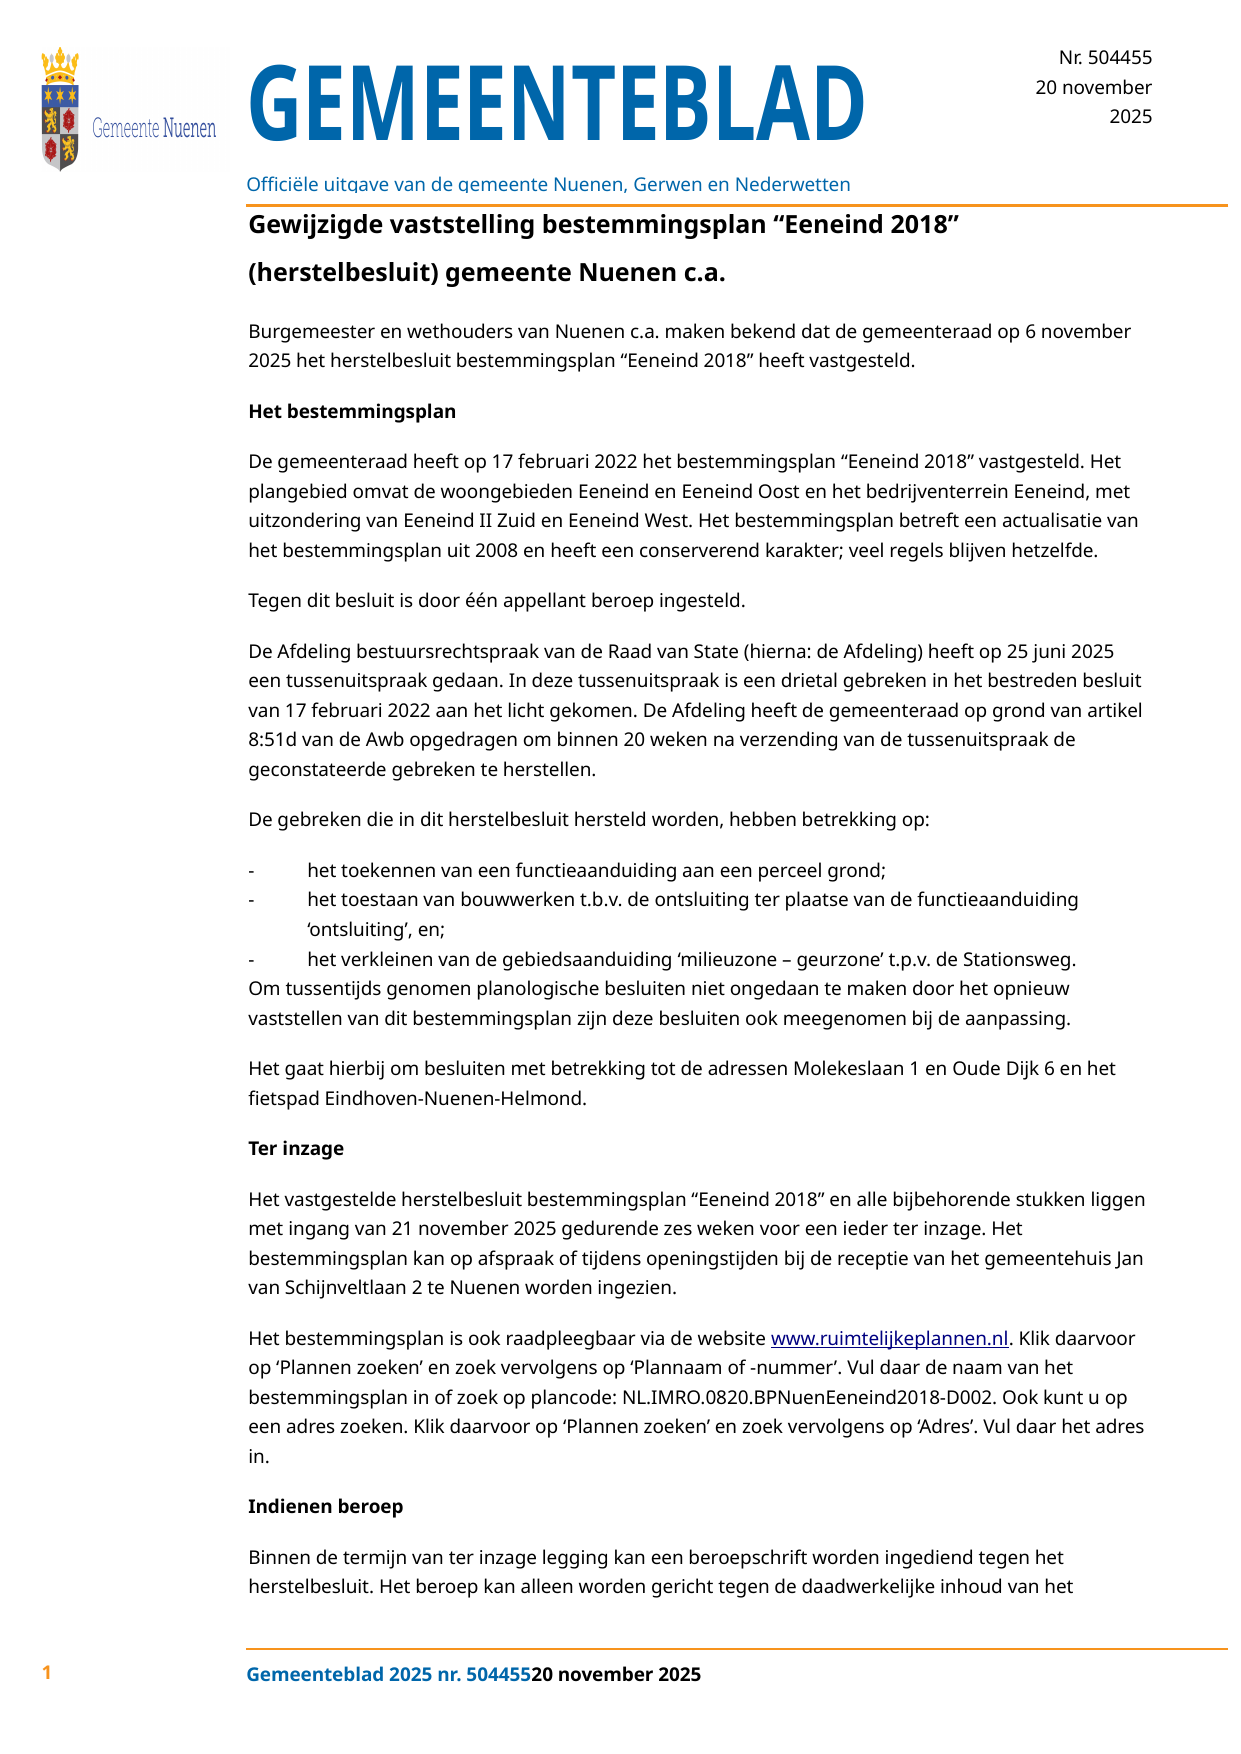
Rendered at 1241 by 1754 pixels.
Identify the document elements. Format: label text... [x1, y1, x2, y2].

text Indienen beroep [248, 1494, 1152, 1519]
list het toekennen van een functieaanduiding aan een perceel grond; [248, 857, 1152, 883]
text Gewijzigde vaststelling bestemmingsplan “Eeneind 2018” (herstelbesluit) gemeente Nuenen c.a. [248, 207, 1152, 288]
text Om tussentijds genomen planologische besluiten niet ongedaan te maken door het opnieuw vaststellen van dit bestemmingsplan zijn deze besluiten ook meegenomen bij de aanpassing. [248, 975, 1152, 1031]
text Burgemeester en wethouders van Nuenen c.a. maken bekend dat de gemeenteraad op 6 november 2025 het herstelbesluit bestemmingsplan “Eeneind 2018” heeft vastgesteld. [248, 318, 1152, 373]
list het toestaan van bouwwerken t.b.v. de ontsluiting ter plaatse van de functieaanduiding ‘ontsluiting’, en; [248, 887, 1152, 942]
list het verkleinen van de gebiedsaanduiding ‘milieuzone – geurzone’ t.p.v. de Stationsweg. [248, 946, 1152, 972]
text Het gaat hierbij om besluiten met betrekking tot de adressen Molekeslaan 1 en Oude Dijk 6 en het fietspad Eindhoven-Nuenen-Helmond. [248, 1055, 1152, 1111]
text Het bestemmingsplan [248, 398, 1152, 424]
text Binnen de termijn van ter inzage legging kan een beroepschrift worden ingediend tegen het herstelbesluit. Het beroep kan alleen worden gericht tegen de daadwerkelijke inhoud van het [248, 1544, 1152, 1599]
text Het vastgestelde herstelbesluit bestemmingsplan “Eeneind 2018” en alle bijbehorende stukken liggen met ingang van 21 november 2025 gedurende zes weken voor een ieder ter inzage. Het bestemmingsplan kan op afspraak of tijdens openingstijden bij de receptie van het gemeentehuis Jan van Schijnveltlaan 2 te Nuenen worden ingezien. [248, 1186, 1152, 1300]
text De Afdeling bestuursrechtspraak van de Raad van State (hierna: de Afdeling) heeft op 25 juni 2025 een tussenuitspraak gedaan. In deze tussenuitspraak is een drietal gebreken in het bestreden besluit van 17 februari 2022 aan het licht gekomen. De Afdeling heeft de gemeenteraad op grond van artikel 8:51d van de Awb opgedragen om binnen 20 weken na verzending van de tussenuitspraak de geconstateerde gebreken te herstellen. [248, 638, 1152, 782]
text Ter inzage [248, 1135, 1152, 1161]
picture [41, 47, 231, 172]
text De gemeenteraad heeft op 17 februari 2022 het bestemmingsplan “Eeneind 2018” vastgesteld. Het plangebied omvat de woongebieden Eeneind en Eeneind Oost en het bedrijventerrein Eeneind, met uitzondering van Eeneind II Zuid en Eeneind West. Het bestemmingsplan betreft een actualisatie van het bestemmingsplan uit 2008 en heeft een conserverend karakter; veel regels blijven hetzelfde. [248, 448, 1152, 563]
text De gebreken die in dit herstelbesluit hersteld worden, hebben betrekking op: [248, 807, 1152, 832]
text Tegen dit besluit is door één appellant beroep ingesteld. [248, 587, 1152, 613]
text Het bestemmingsplan is ook raadpleegbaar via de website www.ruimtelijkeplannen.nl. Klik daarvoor op ‘Plannen zoeken’ en zoek vervolgens op ‘Plannaam of -nummer’. Vul daar de naam van het bestemmingsplan in of zoek op plancode: NL.IMRO.0820.BPNuenEeneind2018-D002. Ook kunt u op een adres zoeken. Klik daarvoor op ‘Plannen zoeken’ en zoek vervolgens op ‘Adres’. Vul daar het adres in. [248, 1325, 1152, 1469]
